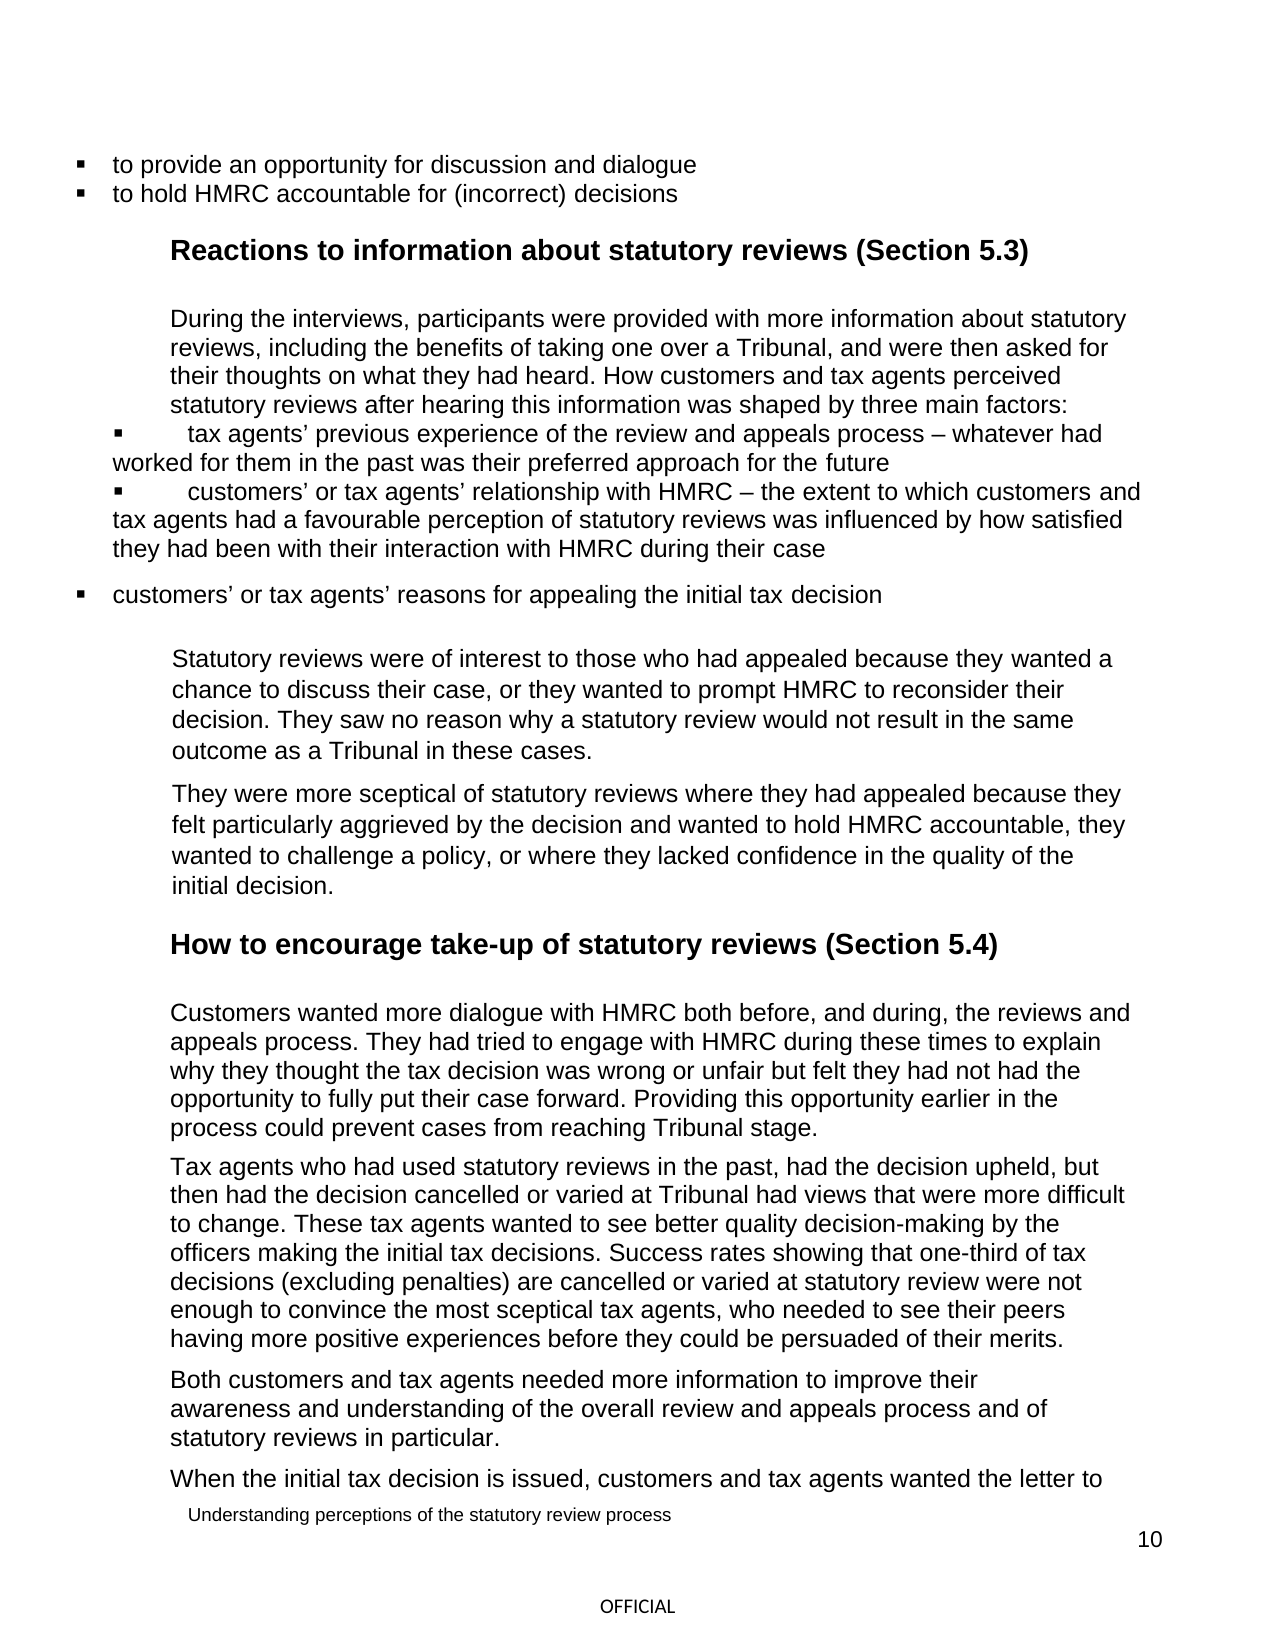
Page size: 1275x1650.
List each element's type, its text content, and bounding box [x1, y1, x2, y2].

subtitle Reactions to information about statutory reviews (Section 5.3) [170, 233, 1162, 266]
text Tax agents who had used statutory reviews in the past, had the decision upheld, but then had the decision cancelled or varied at Tribunal had views that were more difficult to change. These tax agents wanted to see better quality decision-making by the officers making the initial tax decisions. Success rates showing that one-third of tax decisions (excluding penalties) are cancelled or varied at statutory review were not enough to convince the most sceptical tax agents, who needed to see their peers having more positive experiences before they could be persuaded of their merits. [170, 1152, 1146, 1353]
text They were more sceptical of statutory reviews where they had appealed because they felt particularly aggrieved by the decision and wanted to hold HMRC accountable, they wanted to challenge a policy, or where they lacked confidence in the quality of the initial decision. [172, 779, 1138, 900]
text Statutory reviews were of interest to those who had appealed because they wanted a chance to discuss their case, or they wanted to prompt HMRC to reconsider their decision. They saw no reason why a statutory review would not result in the same outcome as a Tribunal in these cases. [172, 644, 1142, 765]
text During the interviews, participants were provided with more information about statutory reviews, including the benefits of taking one over a Tribunal, and were then asked for their thoughts on what they had heard. How customers and tax agents perceived statutory reviews after hearing this information was shaped by three main factors: [170, 304, 1143, 419]
list customers’ or tax agents’ relationship with HMRC – the extent to which customers and tax agents had a favourable perception of statutory reviews was influenced by how satisfied they had been with their interaction with HMRC during their case [112, 477, 1144, 563]
text Both customers and tax agents needed more information to improve their awareness and understanding of the overall review and appeals process and of statutory reviews in particular. [170, 1365, 1097, 1452]
list to hold HMRC accountable for (incorrect) decisions [75, 179, 1162, 208]
list to provide an opportunity for discussion and dialogue [75, 150, 1162, 179]
text When the initial tax decision is issued, customers and tax agents wanted the letter to [170, 1464, 1147, 1493]
list tax agents’ previous experience of the review and appeals process – whatever had worked for them in the past was their preferred approach for the future [112, 419, 1109, 477]
list customers’ or tax agents’ reasons for appealing the initial tax decision [75, 580, 1162, 608]
subtitle How to encourage take-up of statutory reviews (Section 5.4) [170, 927, 1162, 961]
text Customers wanted more dialogue with HMRC both before, and during, the reviews and appeals process. They had tried to engage with HMRC during these times to explain why they thought the tax decision was wrong or unfair but felt they had not had the opportunity to fully put their case forward. Providing this opportunity earlier in the process could prevent cases from reaching Tribunal stage. [170, 998, 1150, 1142]
